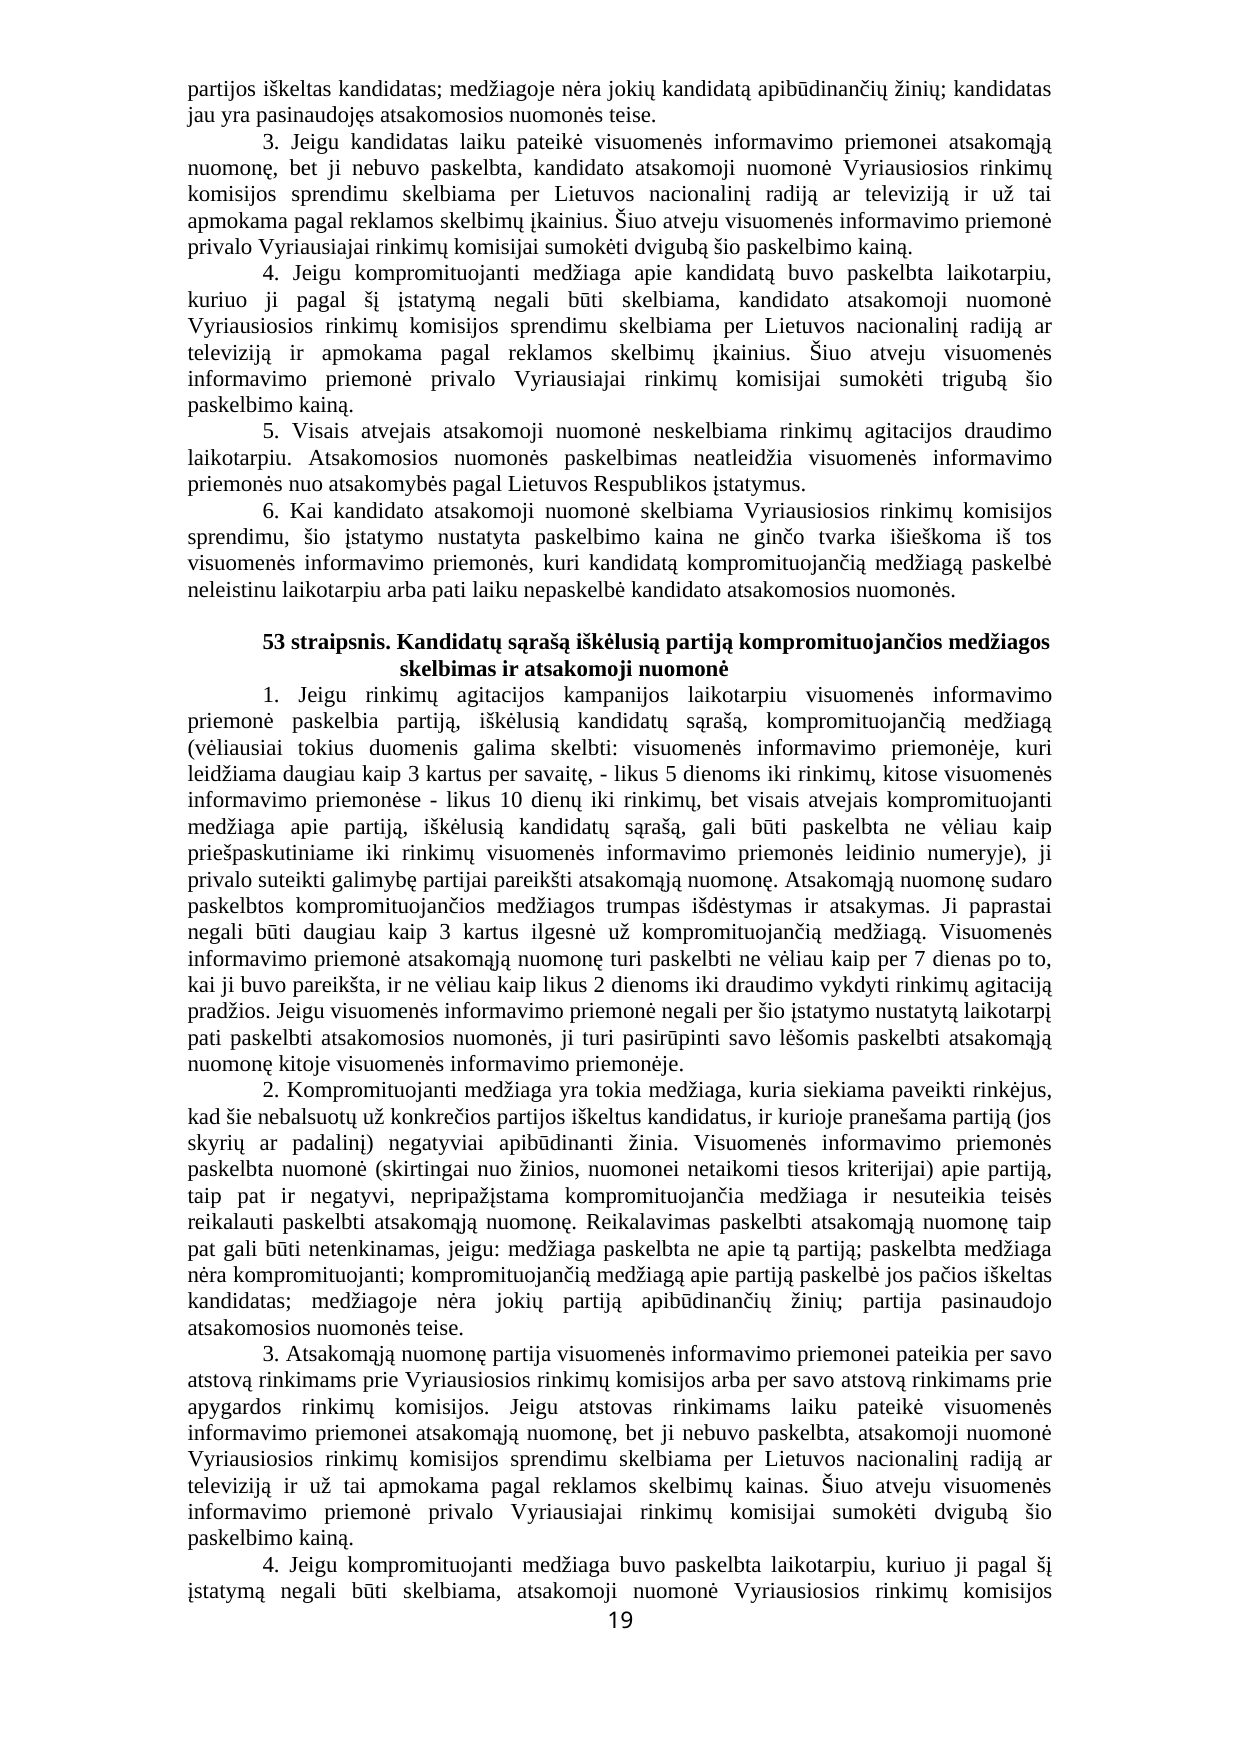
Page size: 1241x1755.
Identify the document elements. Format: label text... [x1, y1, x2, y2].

text 4. Jeigu kompromituojanti medžiaga buvo paskelbta laikotarpiu, kuriuo ji pagal šį įstatymą negali būti skelbiama, atsakomoji nuomonė Vyriausiosios rinkimų komisijos [187, 1551, 1053, 1603]
text 6. Kai kandidato atsakomoji nuomonė skelbiama Vyriausiosios rinkimų komisijos sprendimu, šio įstatymo nustatyta paskelbimo kaina ne ginčo tvarka išieškoma iš tos visuomenės informavimo priemonės, kuri kandidatą kompromituojančią medžiagą paskelbė neleistinu laikotarpiu arba pati laiku nepaskelbė kandidato atsakomosios nuomonės. [187, 497, 1053, 602]
text 1. Jeigu rinkimų agitacijos kampanijos laikotarpiu visuomenės informavimo priemonė paskelbia partiją, iškėlusią kandidatų sąrašą, kompromituojančią medžiagą (vėliausiai tokius duomenis galima skelbti: visuomenės informavimo priemonėje, kuri leidžiama daugiau kaip 3 kartus per savaitę, - likus 5 dienoms iki rinkimų, kitose visuomenės informavimo priemonėse - likus 10 dienų iki rinkimų, bet visais atvejais kompromituojanti medžiaga apie partiją, iškėlusią kandidatų sąrašą, gali būti paskelbta ne vėliau kaip priešpaskutiniame iki rinkimų visuomenės informavimo priemonės leidinio numeryje), ji privalo suteikti galimybę partijai pareikšti atsakomąją nuomonę. Atsakomąją nuomonę sudaro paskelbtos kompromituojančios medžiagos trumpas išdėstymas ir atsakymas. Ji paprastai negali būti daugiau kaip 3 kartus ilgesnė už kompromituojančią medžiagą. Visuomenės informavimo priemonė atsakomąją nuomonę turi paskelbti ne vėliau kaip per 7 dienas po to, kai ji buvo pareikšta, ir ne vėliau kaip likus 2 dienoms iki draudimo vykdyti rinkimų agitaciją pradžios. Jeigu visuomenės informavimo priemonė negali per šio įstatymo nustatytą laikotarpį pati paskelbti atsakomosios nuomonės, ji turi pasirūpinti savo lėšomis paskelbti atsakomąją nuomonę kitoje visuomenės informavimo priemonėje. [187, 681, 1053, 1076]
text partijos iškeltas kandidatas; medžiagoje nėra jokių kandidatą apibūdinančių žinių; kandidatas jau yra pasinaudojęs atsakomosios nuomonės teise. [187, 75, 1053, 128]
text 3. Jeigu kandidatas laiku pateikė visuomenės informavimo priemonei atsakomąją nuomonę, bet ji nebuvo paskelbta, kandidato atsakomoji nuomonė Vyriausiosios rinkimų komisijos sprendimu skelbiama per Lietuvos nacionalinį radiją ar televiziją ir už tai apmokama pagal reklamos skelbimų įkainius. Šiuo atveju visuomenės informavimo priemonė privalo Vyriausiajai rinkimų komisijai sumokėti dvigubą šio paskelbimo kainą. [187, 128, 1053, 259]
text 3. Atsakomąją nuomonę partija visuomenės informavimo priemonei pateikia per savo atstovą rinkimams prie Vyriausiosios rinkimų komisijos arba per savo atstovą rinkimams prie apygardos rinkimų komisijos. Jeigu atstovas rinkimams laiku pateikė visuomenės informavimo priemonei atsakomąją nuomonę, bet ji nebuvo paskelbta, atsakomoji nuomonė Vyriausiosios rinkimų komisijos sprendimu skelbiama per Lietuvos nacionalinį radiją ar televiziją ir už tai apmokama pagal reklamos skelbimų kainas. Šiuo atveju visuomenės informavimo priemonė privalo Vyriausiajai rinkimų komisijai sumokėti dvigubą šio paskelbimo kainą. [187, 1340, 1053, 1551]
text 4. Jeigu kompromituojanti medžiaga apie kandidatą buvo paskelbta laikotarpiu, kuriuo ji pagal šį įstatymą negali būti skelbiama, kandidato atsakomoji nuomonė Vyriausiosios rinkimų komisijos sprendimu skelbiama per Lietuvos nacionalinį radiją ar televiziją ir apmokama pagal reklamos skelbimų įkainius. Šiuo atveju visuomenės informavimo priemonė privalo Vyriausiajai rinkimų komisijai sumokėti trigubą šio paskelbimo kainą. [187, 259, 1053, 418]
subtitle 53 straipsnis. Kandidatų sąrašą iškėlusią partiją kompromituojančios medžiagos [262, 628, 1053, 655]
text 5. Visais atvejais atsakomoji nuomonė neskelbiama rinkimų agitacijos draudimo laikotarpiu. Atsakomosios nuomonės paskelbimas neatleidžia visuomenės informavimo priemonės nuo atsakomybės pagal Lietuvos Respublikos įstatymus. [187, 418, 1053, 497]
text 2. Kompromituojanti medžiaga yra tokia medžiaga, kuria siekiama paveikti rinkėjus, kad šie nebalsuotų už konkrečios partijos iškeltus kandidatus, ir kurioje pranešama partiją (jos skyrių ar padalinį) negatyviai apibūdinanti žinia. Visuomenės informavimo priemonės paskelbta nuomonė (skirtingai nuo žinios, nuomonei netaikomi tiesos kriterijai) apie partiją, taip pat ir negatyvi, nepripažįstama kompromituojančia medžiaga ir nesuteikia teisės reikalauti paskelbti atsakomąją nuomonę. Reikalavimas paskelbti atsakomąją nuomonę taip pat gali būti netenkinamas, jeigu: medžiaga paskelbta ne apie tą partiją; paskelbta medžiaga nėra kompromituojanti; kompromituojančią medžiagą apie partiją paskelbė jos pačios iškeltas kandidatas; medžiagoje nėra jokių partiją apibūdinančių žinių; partija pasinaudojo atsakomosios nuomonės teise. [187, 1076, 1053, 1340]
subtitle skelbimas ir atsakomoji nuomonė [394, 655, 1053, 681]
